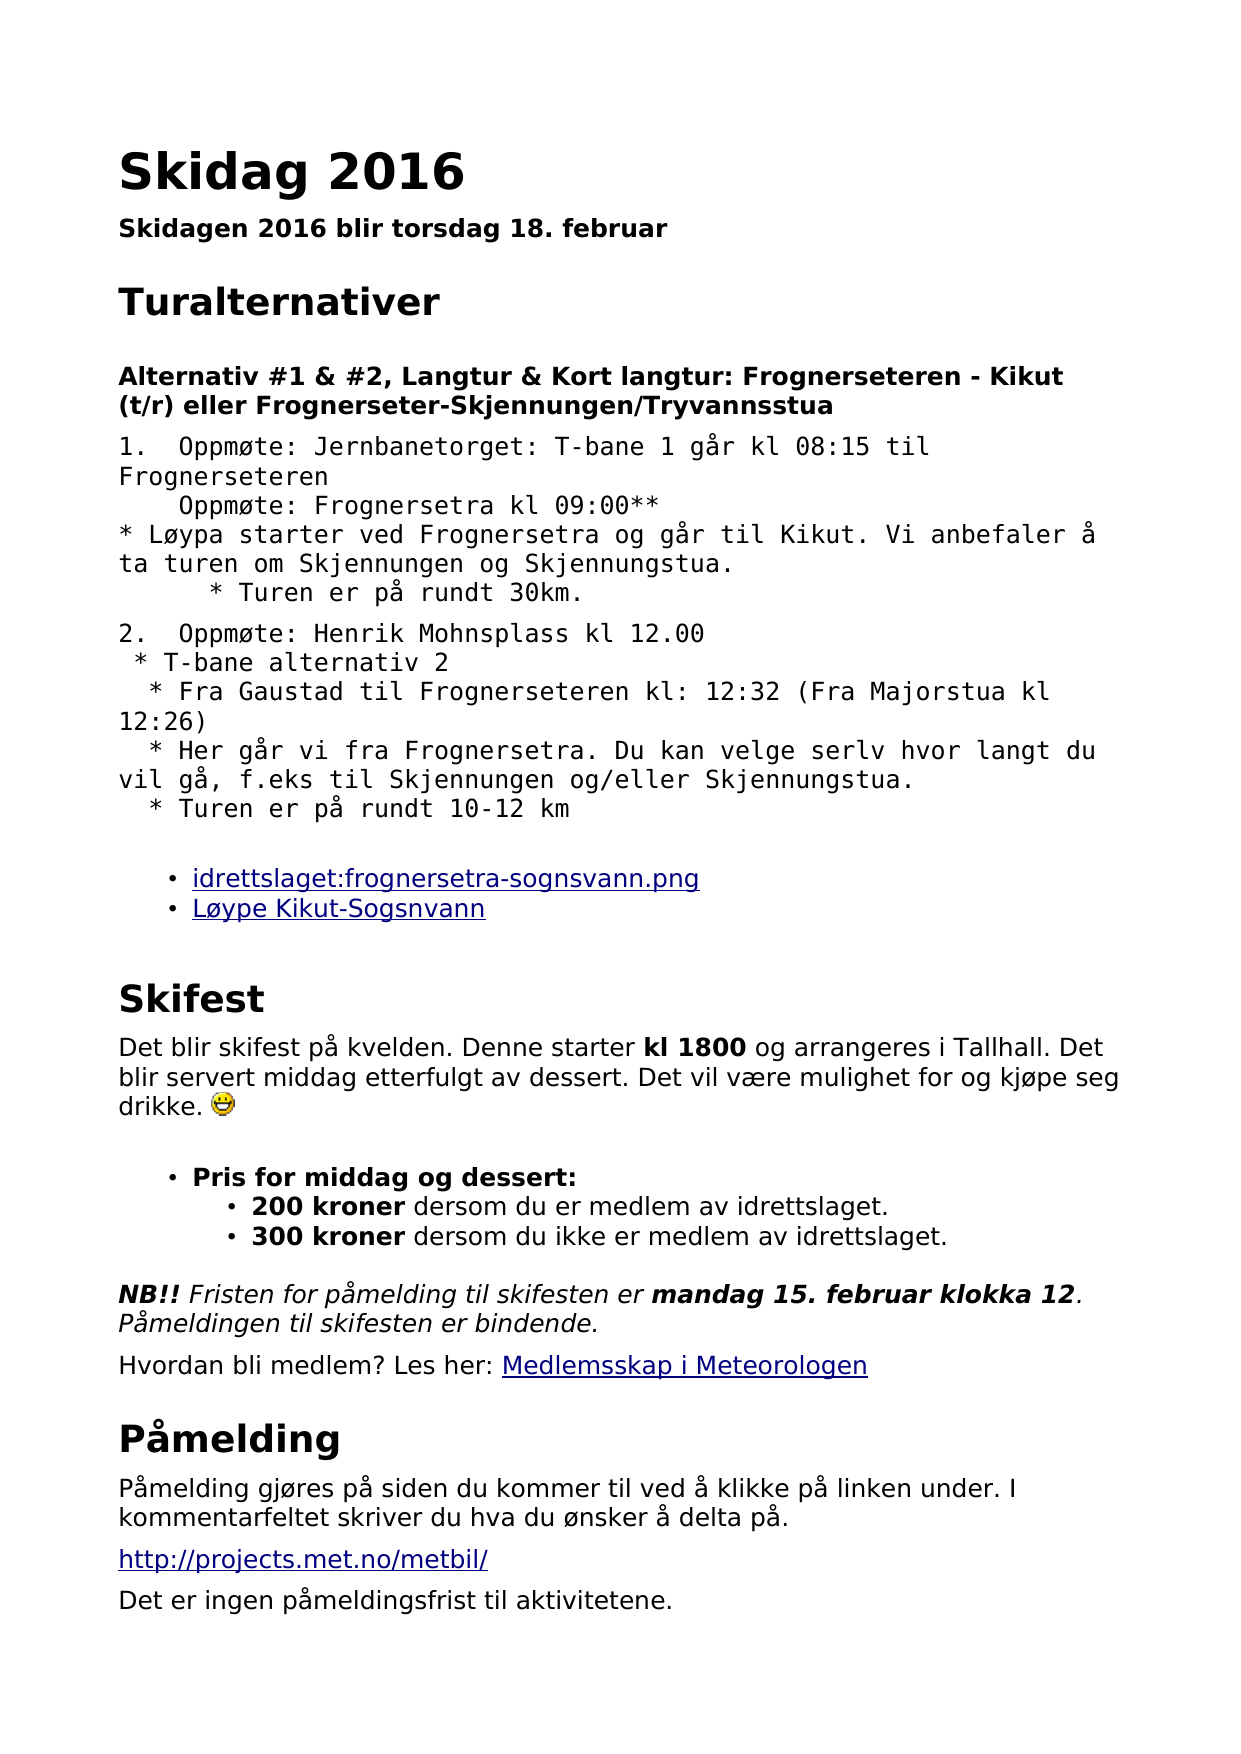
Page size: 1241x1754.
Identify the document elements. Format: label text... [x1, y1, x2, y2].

text Skidagen 2016 blir torsdag 18. februar [118, 214, 1122, 243]
text 2. Oppmøte: Henrik Mohnsplass kl 12.00 * T-bane alternativ 2 * Fra Gaustad til Frognerseteren kl: 12:32 (Fra Majorstua kl 12:26) * Her går vi fra Frognersetra. Du kan velge serlv hvor langt du vil gå, f.eks til Skjennungen og/eller Skjennungstua. * Turen er på rundt 10-12 km [118, 619, 1122, 823]
subtitle Alternativ #1 & #2, Langtur & Kort langtur: Frognerseteren - Kikut (t/r) eller Frognerseter-Skjennungen/Tryvannsstua [118, 362, 1122, 420]
subtitle Skidag 2016 [118, 143, 1122, 201]
text Det er ingen påmeldingsfrist til aktivitetene. [118, 1586, 1122, 1616]
list idrettslaget:frognersetra-sognsvann.png [177, 865, 1122, 894]
subtitle Turalternativer [118, 281, 1122, 324]
subtitle Påmelding [118, 1418, 1122, 1461]
subtitle Skifest [118, 977, 1122, 1021]
list 300 kroner dersom du ikke er medlem av idrettslaget. [236, 1222, 1122, 1251]
list Løype Kikut-Sogsnvann [177, 894, 1122, 923]
text 1. Oppmøte: Jernbanetorget: T-bane 1 går kl 08:15 til Frognerseteren Oppmøte: Frognersetra kl 09:00** * Løypa starter ved Frognersetra og går til Kikut. Vi anbefaler å ta turen om Skjennungen og Skjennungstua. * Turen er på rundt 30km. [118, 432, 1122, 607]
list Pris for middag og dessert: [177, 1163, 1122, 1192]
text NB!! Fristen for påmelding til skifesten er mandag 15. februar klokka 12. Påmeldingen til skifesten er bindende. [118, 1280, 1122, 1339]
list 200 kroner dersom du er medlem av idrettslaget. [236, 1192, 1122, 1222]
text http://projects.met.no/metbil/ [118, 1545, 1122, 1574]
text Det blir skifest på kvelden. Denne starter kl 1800 og arrangeres i Tallhall. Det blir servert middag etterfulgt av dessert. Det vil være mulighet for og kjøpe seg drikke. [118, 1034, 1122, 1121]
text Påmelding gjøres på siden du kommer til ved å klikke på linken under. I kommentarfeltet skriver du hva du ønsker å delta på. [118, 1474, 1122, 1532]
text Hvordan bli medlem? Les her: Medlemsskap i Meteorologen [118, 1351, 1122, 1380]
picture [211, 1092, 235, 1116]
